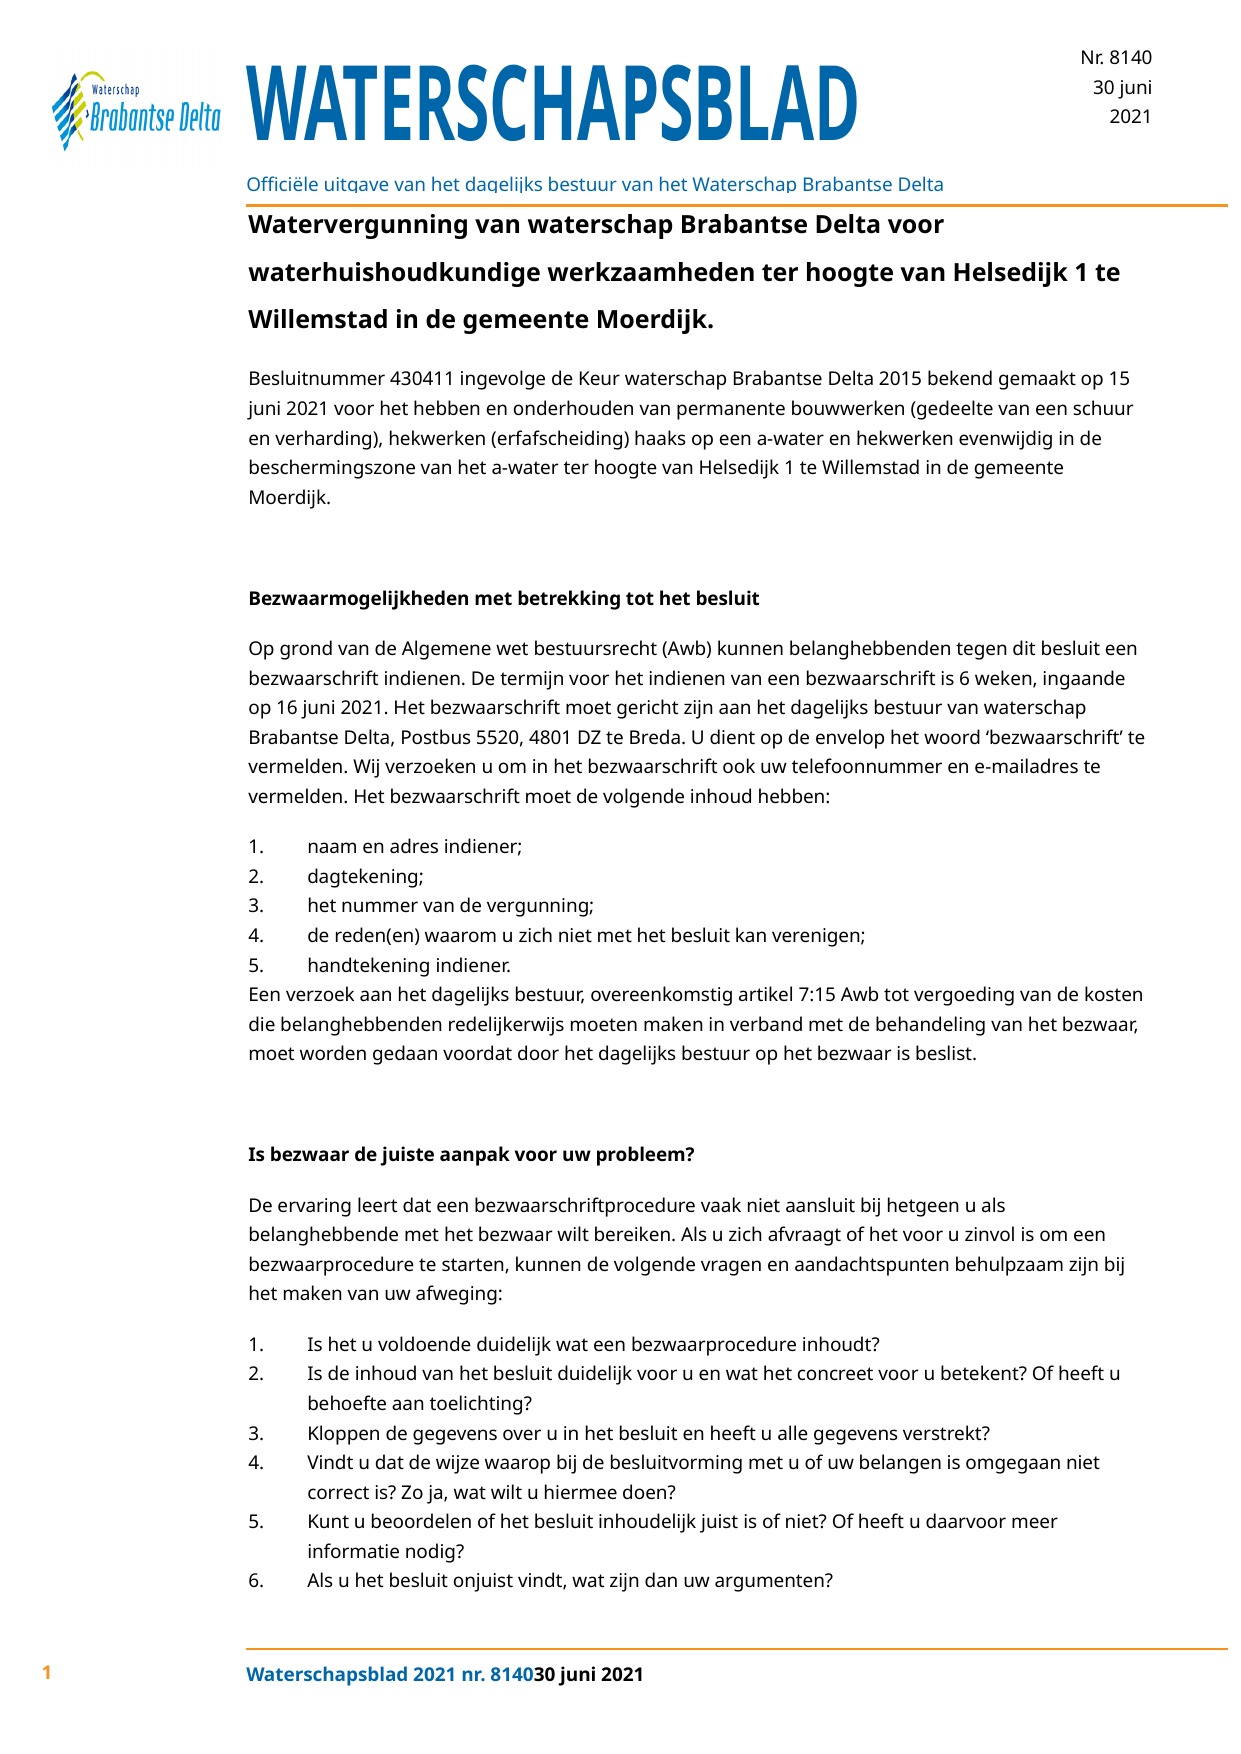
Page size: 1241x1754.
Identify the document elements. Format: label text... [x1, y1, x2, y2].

list Als u het besluit onjuist vindt, wat zijn dan uw argumenten? [248, 1568, 1152, 1593]
text Besluitnummer 430411 ingevolge de Keur waterschap Brabantse Delta 2015 bekend gemaakt op 15 juni 2021 voor het hebben en onderhouden van permanente bouwwerken (gedeelte van een schuur en verharding), hekwerken (erfafscheiding) haaks op een a-water en hekwerken evenwijdig in de beschermingszone van het a-water ter hoogte van Helsedijk 1 te Willemstad in de gemeente Moerdijk. [248, 366, 1152, 509]
list de reden(en) waarom u zich niet met het besluit kan verenigen; [248, 922, 1152, 948]
text De ervaring leert dat een bezwaarschriftprocedure vaak niet aansluit bij hetgeen u als belanghebbende met het bezwaar wilt bereiken. Als u zich afvraagt of het voor u zinvol is om een bezwaarprocedure te starten, kunnen de volgende vragen en aandachtspunten behulpzaam zijn bij het maken van uw afweging: [248, 1192, 1152, 1306]
list Kloppen de gegevens over u in het besluit en heeft u alle gegevens verstrekt? [248, 1420, 1152, 1445]
list Is de inhoud van het besluit duidelijk voor u en wat het concreet voor u betekent? Of heeft u behoefte aan toelichting? [248, 1361, 1152, 1416]
text Watervergunning van waterschap Brabantse Delta voor waterhuishoudkundige werkzaamheden ter hoogte van Helsedijk 1 te Willemstad in de gemeente Moerdijk. [248, 207, 1152, 336]
list Is het u voldoende duidelijk wat een bezwaarprocedure inhoudt? [248, 1331, 1152, 1357]
list dagtekening; [248, 863, 1152, 889]
text Bezwaarmogelijkheden met betrekking tot het besluit [248, 585, 1152, 610]
picture [41, 47, 231, 172]
list Vindt u dat de wijze waarop bij de besluitvorming met u of uw belangen is omgegaan niet correct is? Zo ja, wat wilt u hiermee doen? [248, 1449, 1152, 1504]
text Op grond van de Algemene wet bestuursrecht (Awb) kunnen belanghebbenden tegen dit besluit een bezwaarschrift indienen. De termijn voor het indienen van een bezwaarschrift is 6 weken, ingaande op 16 juni 2021. Het bezwaarschrift moet gericht zijn aan het dagelijks bestuur van waterschap Brabantse Delta, Postbus 5520, 4801 DZ te Breda. U dient op de envelop het woord ‘bezwaarschrift’ te vermelden. Wij verzoeken u om in het bezwaarschrift ook uw telefoonnummer en e‑mailadres te vermelden. Het bezwaarschrift moet de volgende inhoud hebben: [248, 635, 1152, 809]
list handtekening indiener. [248, 952, 1152, 977]
text Een verzoek aan het dagelijks bestuur, overeenkomstig artikel 7:15 Awb tot vergoeding van de kosten die belanghebbenden redelijkerwijs moeten maken in verband met de behandeling van het bezwaar, moet worden gedaan voordat door het dagelijks bestuur op het bezwaar is beslist. [248, 981, 1152, 1066]
list Kunt u beoordelen of het besluit inhoudelijk juist is of niet? Of heeft u daarvoor meer informatie nodig? [248, 1508, 1152, 1564]
text Is bezwaar de juiste aanpak voor uw probleem? [248, 1141, 1152, 1167]
list naam en adres indiener; [248, 833, 1152, 859]
list het nummer van de vergunning; [248, 893, 1152, 918]
